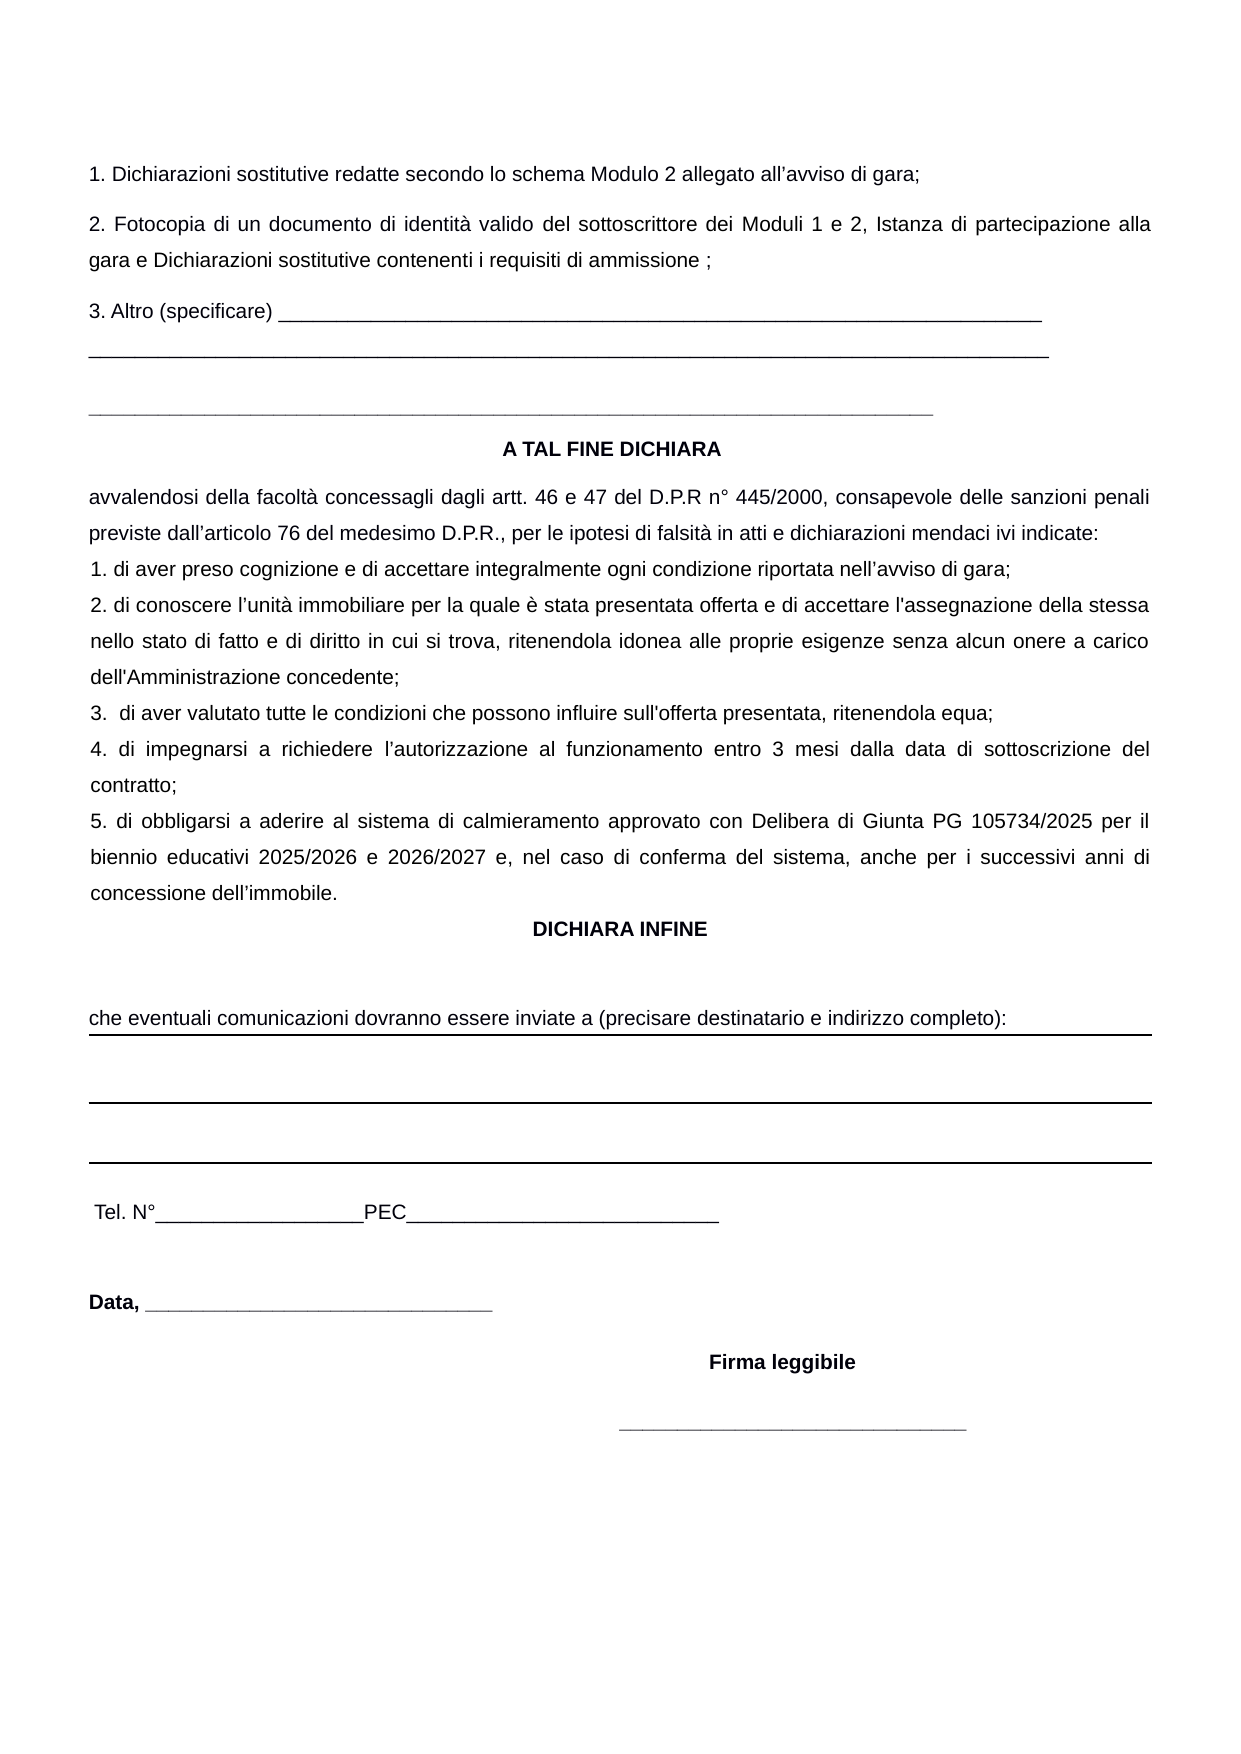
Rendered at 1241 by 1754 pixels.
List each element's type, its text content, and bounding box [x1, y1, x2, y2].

text _________________________________________________________________________ [88, 394, 1152, 418]
text 3. di aver valutato tutte le condizioni che possono influire sull'offerta presentata, ritenendola equa; [90, 701, 1152, 725]
text 4. di impegnarsi a richiedere l’autorizzazione al funzionamento entro 3 mesi dalla data di sottoscrizione del contratto; [90, 737, 1152, 797]
text A TAL FINE DICHIARA [88, 437, 1152, 461]
text Tel. N°__________________PEC___________________________ [88, 1200, 1152, 1224]
text avvalendosi della facoltà concessagli dagli artt. 46 e 47 del D.P.R n° 445/2000, consapevole delle sanzioni penali previste dall’articolo 76 del medesimo D.P.R., per le ipotesi di falsità in atti e dichiarazioni mendaci ivi indicate: [88, 485, 1152, 545]
text 2. Fotocopia di un documento di identità valido del sottoscrittore dei Moduli 1 e 2, Istanza di partecipazione alla gara e Dichiarazioni sostitutive contenenti i requisiti di ammissione ; [88, 212, 1152, 272]
text che eventuali comunicazioni dovranno essere inviate a (precisare destinatario e indirizzo completo): [88, 1006, 1152, 1036]
text ______________________________ [88, 1409, 1155, 1433]
text 2. di conoscere l’unità immobiliare per la quale è stata presentata offerta e di accettare l'assegnazione della stessa nello stato di fatto e di diritto in cui si trova, ritenendola idonea alle proprie esigenze senza alcun onere a carico dell'Amministrazione concedente; [90, 593, 1152, 689]
text 1. Dichiarazioni sostitutive redatte secondo lo schema Modulo 2 allegato all’avviso di gara; [88, 162, 1155, 186]
text 5. di obbligarsi a aderire al sistema di calmieramento approvato con Delibera di Giunta PG 105734/2025 per il biennio educativi 2025/2026 e 2026/2027 e, nel caso di conferma del sistema, anche per i successivi anni di concessione dell’immobile. [90, 809, 1152, 904]
text Firma leggibile [709, 1349, 1152, 1373]
text ___________________________________________________________________________________ [88, 334, 1152, 358]
text 1. di aver preso cognizione e di accettare integralmente ogni condizione riportata nell’avviso di gara; [90, 557, 1152, 581]
text 3. Altro (specificare) __________________________________________________________________ [88, 299, 1152, 323]
text DICHIARA INFINE [88, 916, 1152, 940]
text Data, ______________________________ [88, 1290, 1152, 1314]
